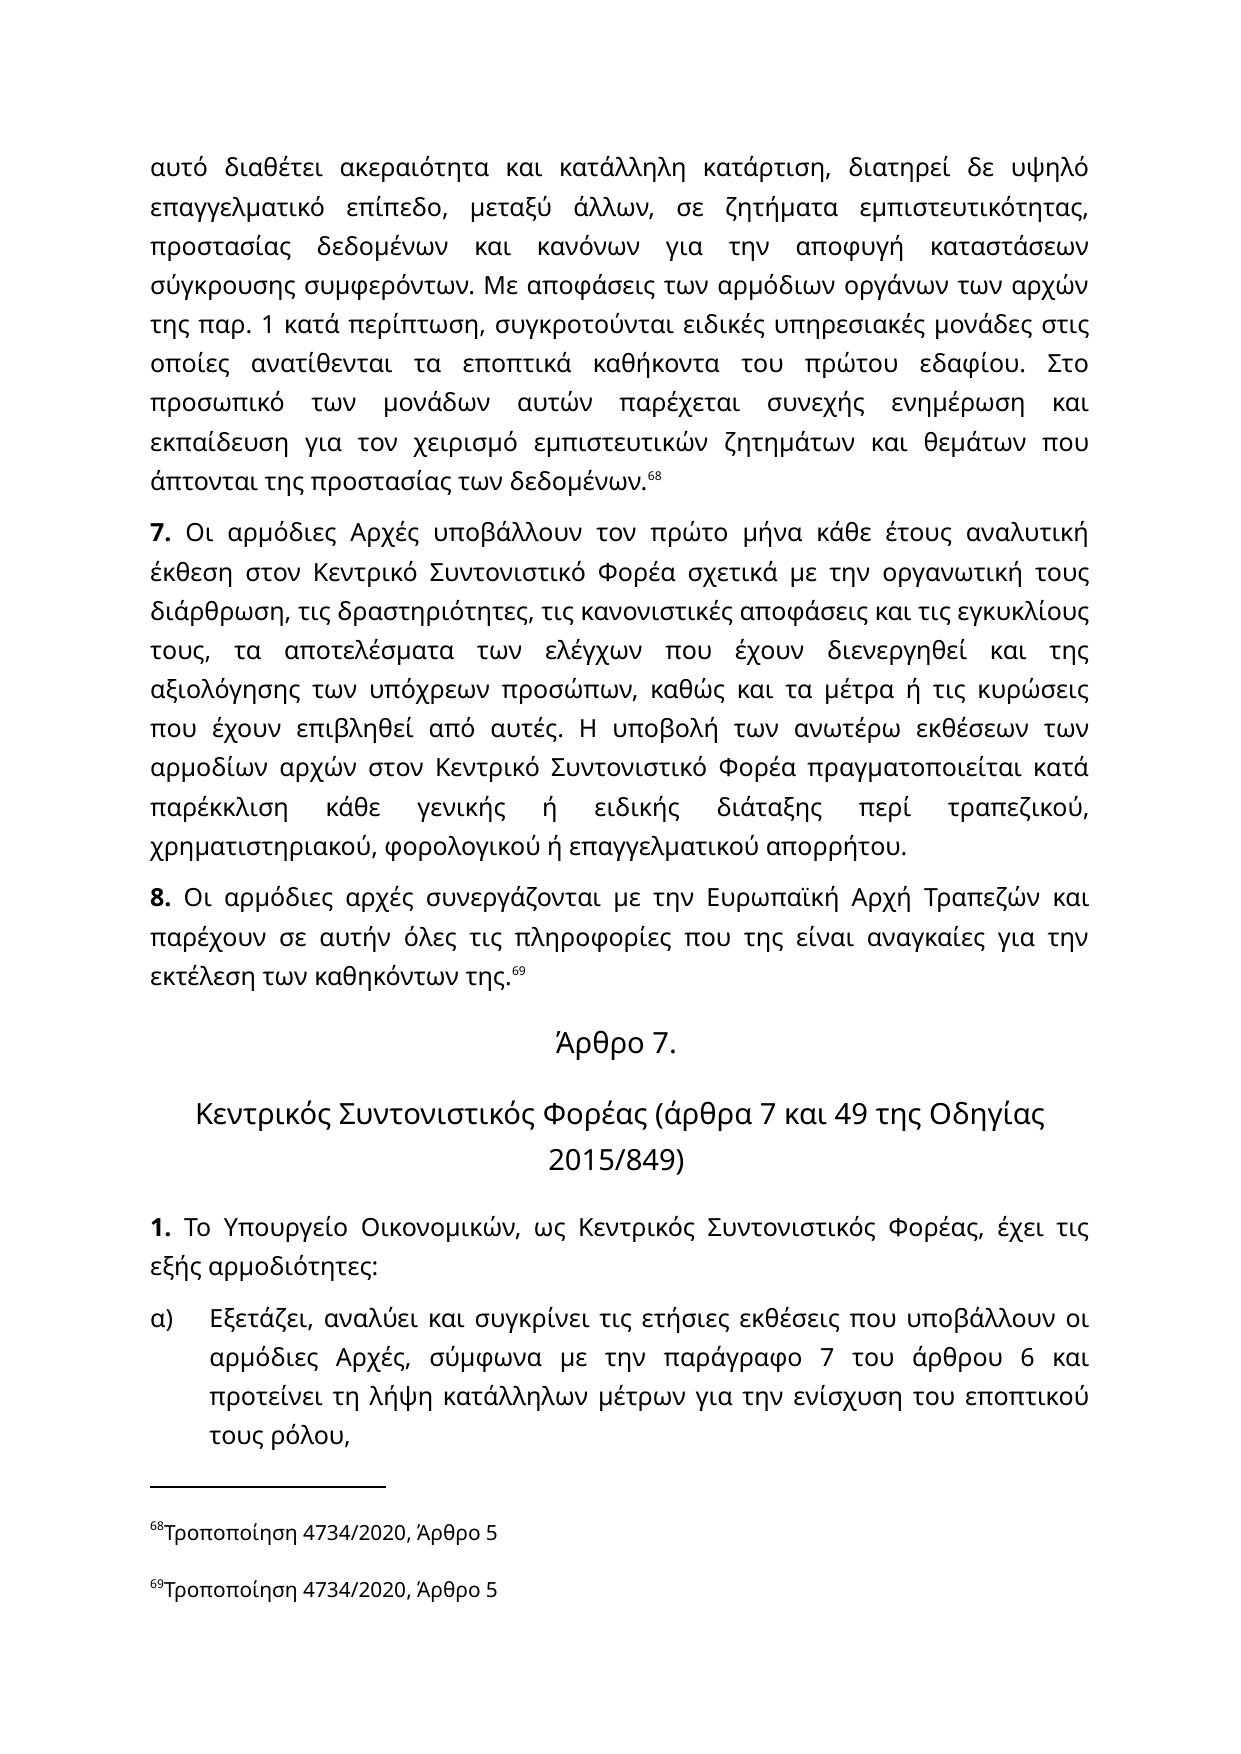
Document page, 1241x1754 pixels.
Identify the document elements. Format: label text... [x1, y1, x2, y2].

text 1. Το Υπουργείο Οικονομικών, ως Κεντρικός Συντονιστικός Φορέας, έχει τις εξής αρμοδιότητες: [150, 1209, 1090, 1283]
subtitle Κεντρικός Συντονιστικός Φορέας (άρθρα 7 και 49 της Οδηγίας 2015/849) [150, 1093, 1090, 1178]
text αυτό διαθέτει ακεραιότητα και κατάλληλη κατάρτιση, διατηρεί δε υψηλό επαγγελματικό επίπεδο, μεταξύ άλλων, σε ζητήματα εμπιστευτικότητας, προστασίας δεδομένων και κανόνων για την αποφυγή καταστάσεων σύγκρουσης συμφερόντων. Με αποφάσεις των αρμόδιων οργάνων των αρχών της παρ. 1 κατά περίπτωση, συγκροτούνται ειδικές υπηρεσιακές μονάδες στις οποίες ανατίθενται τα εποπτικά καθήκοντα του πρώτου εδαφίου. Στο προσωπικό των μονάδων αυτών παρέχεται συνεχής ενημέρωση και εκπαίδευση για τον χειρισμό εμπιστευτικών ζητημάτων και θεμάτων που άπτονται της προστασίας των δεδομένων. [150, 150, 1090, 497]
list α) Εξετάζει, αναλύει και συγκρίνει τις ετήσιες εκθέσεις που υποβάλλουν οι αρμόδιες Αρχές, σύμφωνα με την παράγραφο 7 του άρθρου 6 και προτείνει τη λήψη κατάλληλων μέτρων για την ενίσχυση του εποπτικού τους ρόλου, [150, 1300, 1090, 1452]
subtitle Άρθρο 7. [150, 1022, 1090, 1062]
text Τροποποίηση 4734/2020, Άρθρο 5 [150, 1518, 1090, 1546]
text 7. Οι αρμόδιες Αρχές υποβάλλουν τον πρώτο μήνα κάθε έτους αναλυτική έκθεση στον Κεντρικό Συντονιστικό Φορέα σχετικά με την οργανωτική τους διάρθρωση, τις δραστηριότητες, τις κανονιστικές αποφάσεις και τις εγκυκλίους τους, τα αποτελέσματα των ελέγχων που έχουν διενεργηθεί και της αξιολόγησης των υπόχρεων προσώπων, καθώς και τα μέτρα ή τις κυρώσεις που έχουν επιβληθεί από αυτές. Η υποβολή των ανωτέρω εκθέσεων των αρμοδίων αρχών στον Κεντρικό Συντονιστικό Φορέα πραγματοποιείται κατά παρέκκλιση κάθε γενικής ή ειδικής διάταξης περί τραπεζικού, χρηματιστηριακού, φορολογικού ή επαγγελματικού απορρήτου. [150, 515, 1090, 862]
text 8. Οι αρμόδιες αρχές συνεργάζονται με την Ευρωπαϊκή Αρχή Τραπεζών και παρέχουν σε αυτήν όλες τις πληροφορίες που της είναι αναγκαίες για την εκτέλεση των καθηκόντων της. [150, 880, 1090, 992]
text Τροποποίηση 4734/2020, Άρθρο 5 [150, 1576, 1090, 1604]
